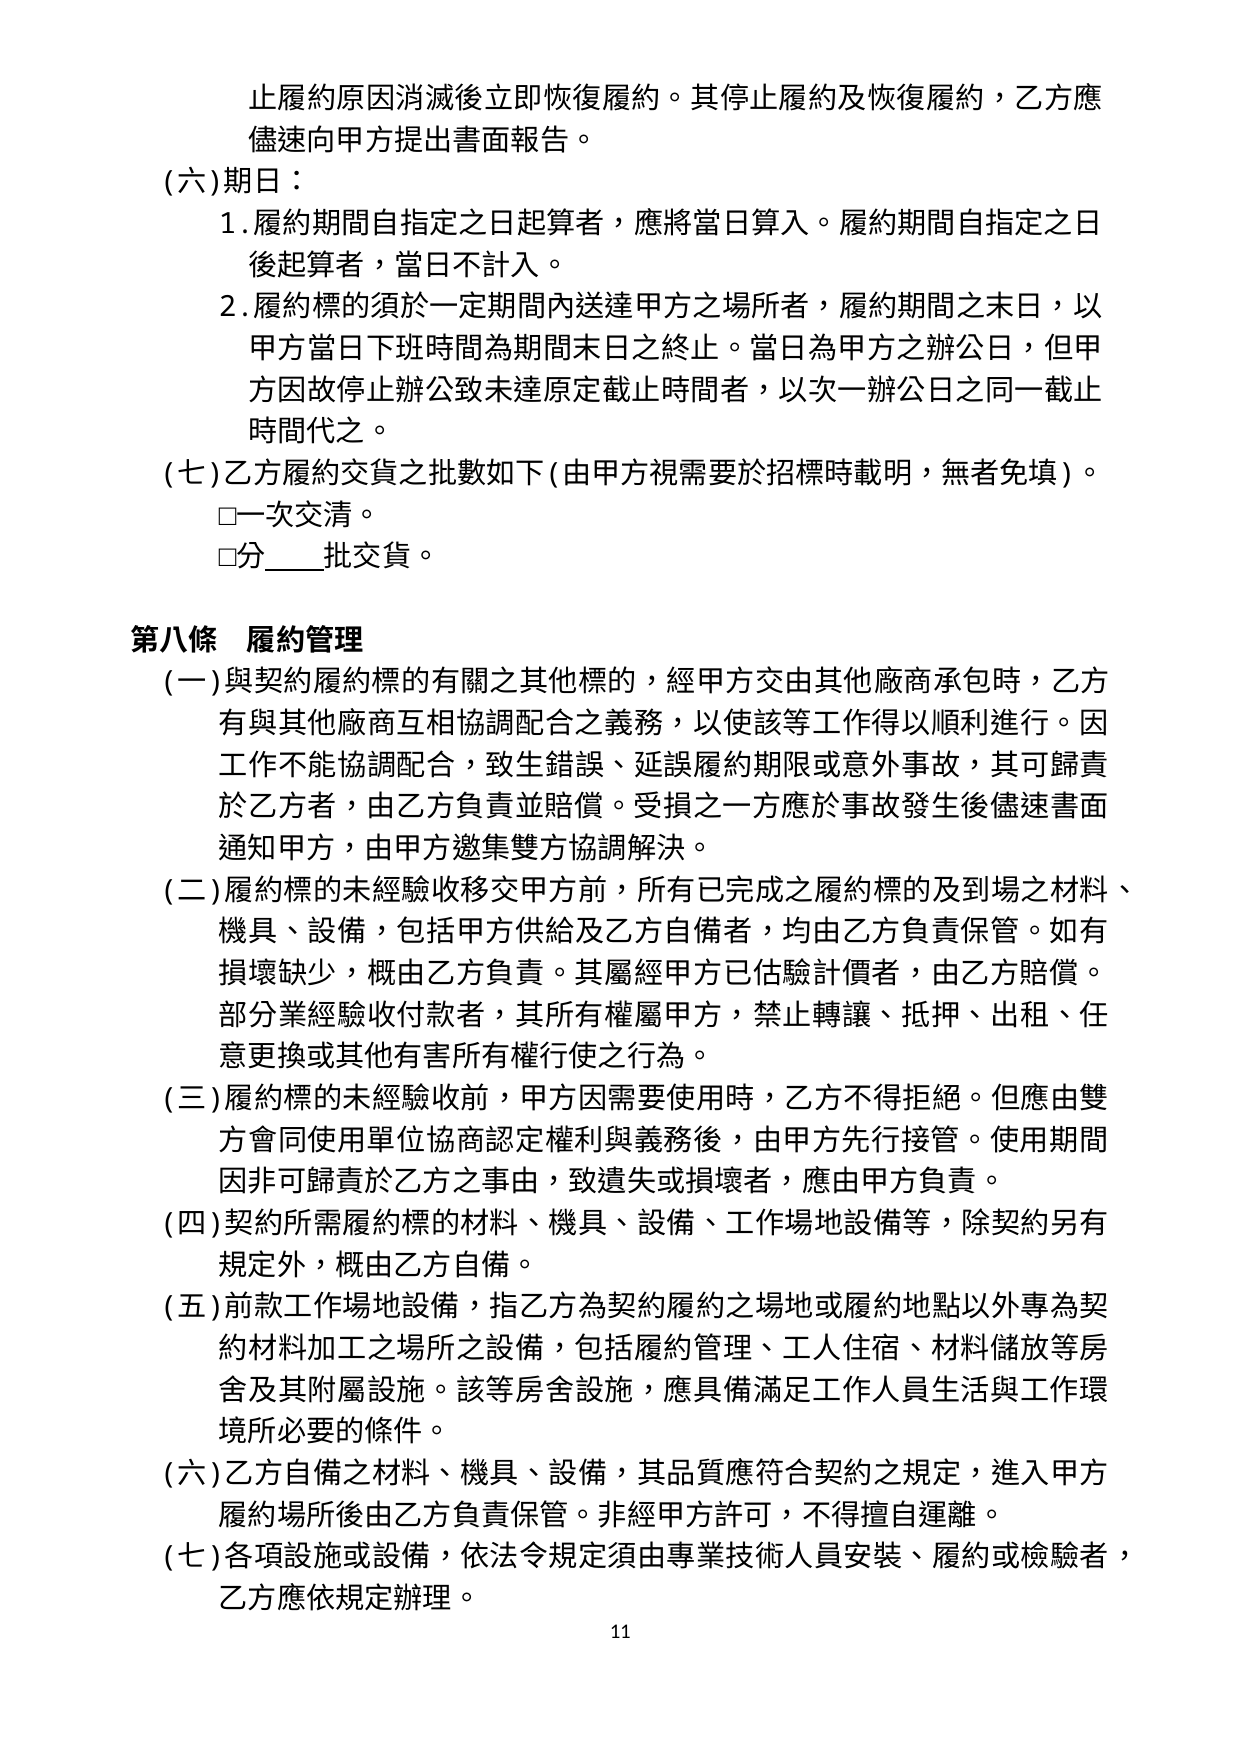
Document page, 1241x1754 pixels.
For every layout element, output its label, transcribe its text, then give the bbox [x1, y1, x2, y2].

text (五)前款工作場地設備，指乙方為契約履約之場地或履約地點以外專為契約材料加工之場所之設備，包括履約管理、工人住宿、材料儲放等房舍及其附屬設施。該等房舍設施，應具備滿足工作人員生活與工作環境所必要的條件。 [159, 1283, 1110, 1450]
text (二)履約標的未經驗收移交甲方前，所有已完成之履約標的及到場之材料、機具、設備，包括甲方供給及乙方自備者，均由乙方負責保管。如有損壞缺少，概由乙方負責。其屬經甲方已估驗計價者，由乙方賠償。部分業經驗收付款者，其所有權屬甲方，禁止轉讓、抵押、出租、任意更換或其他有害所有權行使之行為。 [159, 867, 1110, 1075]
text □一次交清。 [218, 492, 1104, 533]
text (七)乙方履約交貨之批數如下(由甲方視需要於招標時載明，無者免填)。 [159, 450, 1110, 492]
text (七)各項設施或設備，依法令規定須由專業技術人員安裝、履約或檢驗者，乙方應依規定辦理。 [159, 1533, 1110, 1617]
text □分 批交貨。 [218, 533, 1104, 575]
text (六)期日： [159, 158, 1110, 200]
text 1.履約期間自指定之日起算者，應將當日算入。履約期間自指定之日後起算者，當日不計入。 [218, 200, 1104, 283]
text 第八條 履約管理 [130, 617, 1110, 658]
text (六)乙方自備之材料、機具、設備，其品質應符合契約之規定，進入甲方履約場所後由乙方負責保管。非經甲方許可，不得擅自運離。 [159, 1450, 1110, 1533]
text (三)履約標的未經驗收前，甲方因需要使用時，乙方不得拒絕。但應由雙方會同使用單位協商認定權利與義務後，由甲方先行接管。使用期間因非可歸責於乙方之事由，致遺失或損壞者，應由甲方負責。 [159, 1075, 1110, 1200]
text 止履約原因消滅後立即恢復履約。其停止履約及恢復履約，乙方應儘速向甲方提出書面報告。 [218, 75, 1104, 158]
text 2.履約標的須於一定期間內送達甲方之場所者，履約期間之末日，以甲方當日下班時間為期間末日之終止。當日為甲方之辦公日，但甲方因故停止辦公致未達原定截止時間者，以次一辦公日之同一截止時間代之。 [218, 283, 1104, 450]
text (一)與契約履約標的有關之其他標的，經甲方交由其他廠商承包時，乙方有與其他廠商互相協調配合之義務，以使該等工作得以順利進行。因工作不能協調配合，致生錯誤、延誤履約期限或意外事故，其可歸責於乙方者，由乙方負責並賠償。受損之一方應於事故發生後儘速書面通知甲方，由甲方邀集雙方協調解決。 [159, 658, 1110, 867]
text (四)契約所需履約標的材料、機具、設備、工作場地設備等，除契約另有規定外，概由乙方自備。 [159, 1200, 1110, 1283]
